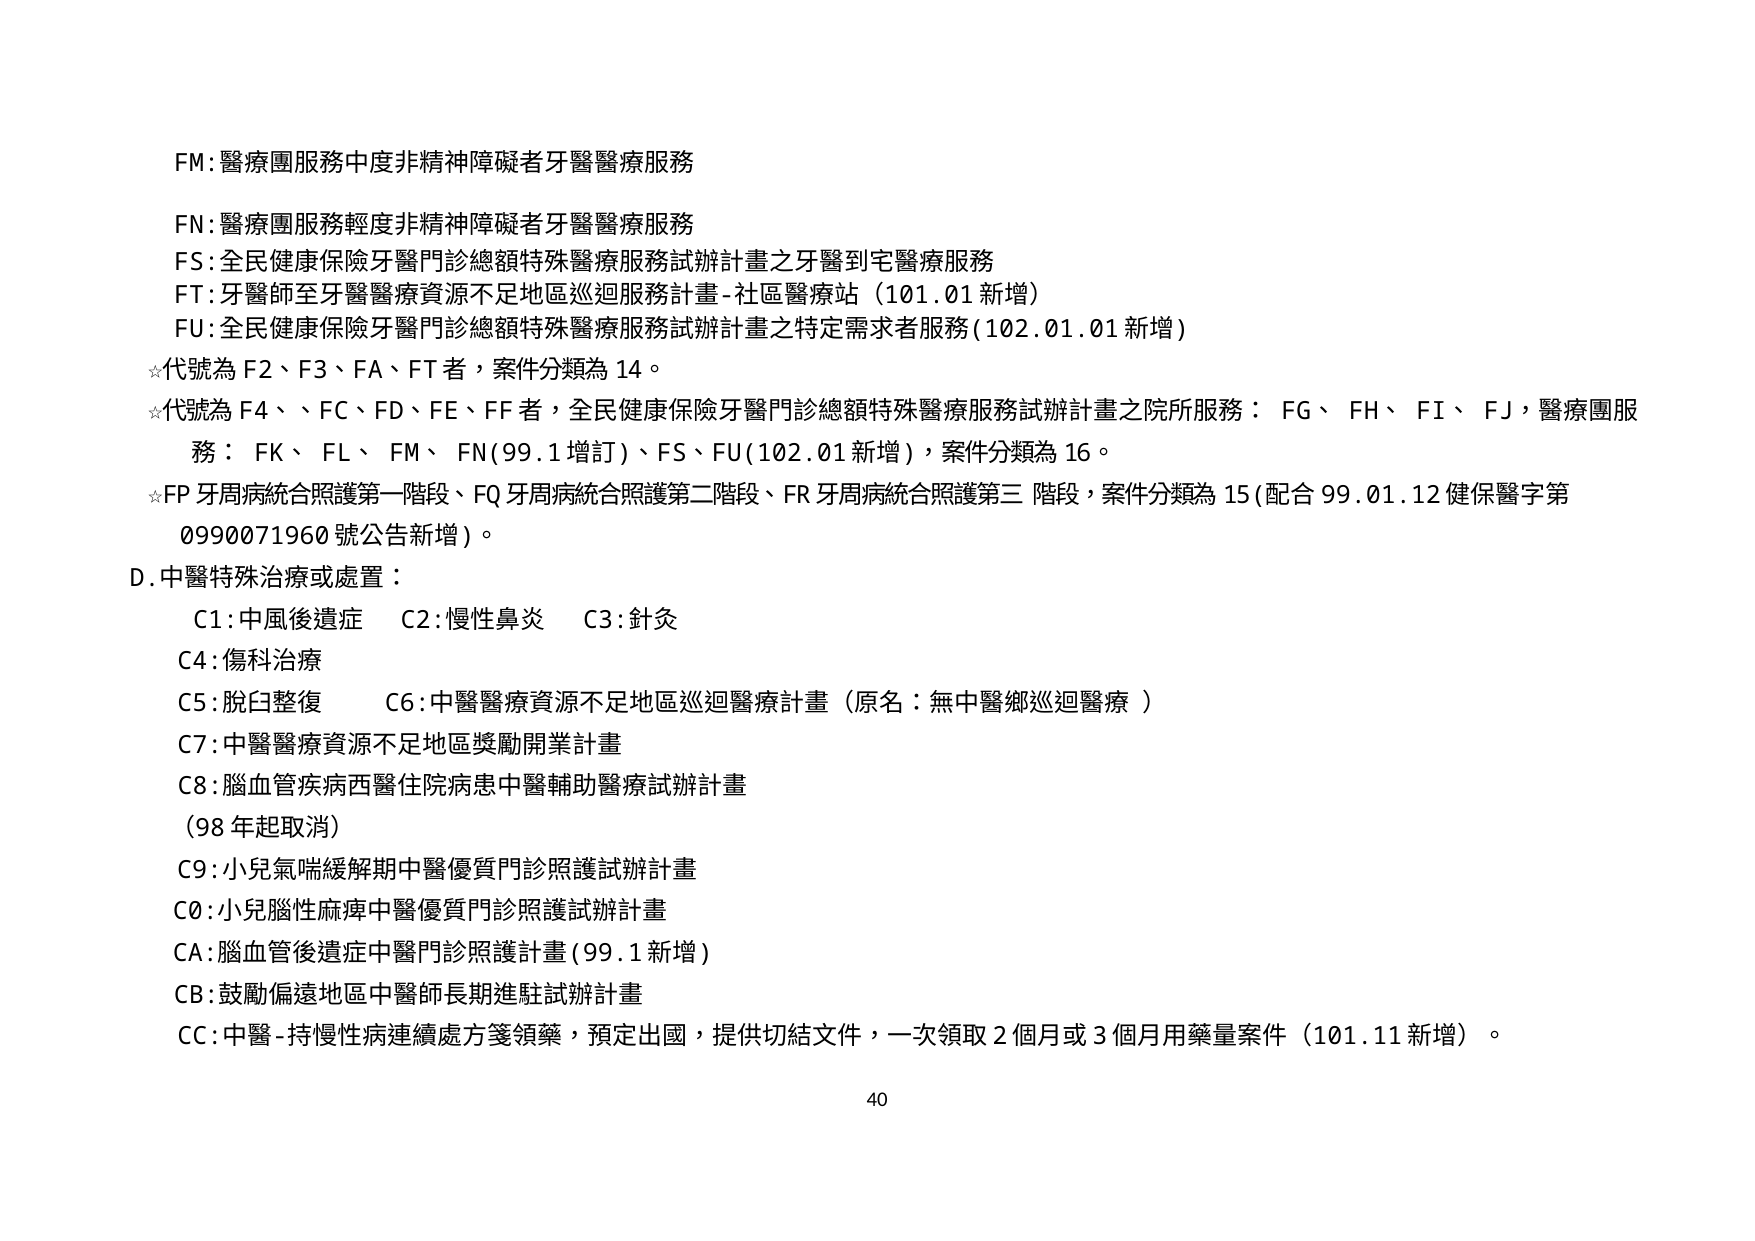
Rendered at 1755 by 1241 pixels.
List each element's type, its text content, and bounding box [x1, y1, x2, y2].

table_cell FM:醫療團服務中度非精神障礙者牙醫醫療服務 FN:醫療團服務輕度非精神障礙者牙醫醫療服務 FS:全民健康保險牙醫門診總額特殊醫療服務試辦計畫之牙醫到宅醫療服務 FT:牙醫師至牙醫醫療資源不足地區巡迴服務計畫-社區醫療站（101.01新增） FU:全民健康保險牙醫門診總額特殊醫療服務試辦計畫之特定需求者服務(102.01.01新增) ☆代號為F2、F3、FA、FT者，案件分類為14。 ☆代號為F4、、FC、FD、FE、FF者，全民健康保險牙醫門診總額特殊醫療服務試辦計畫之院所服務： FG、 FH、 FI、 FJ，醫療團服務： FK、 FL、 FM、 FN(99.1增訂)、FS、FU(102.01新增)，案件分類為16。 ☆FP牙周病統合照護第一階段、FQ牙周病統合照護第二階段、FR牙周病統合照護第三 階段，案件分類為15(配合99.01.12健保醫字第0990071960號公告新增)。 D.中醫特殊治療或處置： C1:中風後遺症 C2:慢性鼻炎 C3:針灸 C4:傷科治療 C5:脫臼整復 C6:中醫醫療資源不足地區巡迴醫療計畫（原名：無中醫鄉巡迴醫療 ） C7:中醫醫療資源不足地區獎勵開業計畫 C8:腦血管疾病西醫住院病患中醫輔助醫療試辦計畫 （98年起取消） C9:小兒氣喘緩解期中醫優質門診照護試辦計畫 C0:小兒腦性麻痺中醫優質門診照護試辦計畫 CA:腦血管後遺症中醫門診照護計畫(99.1新增) CB:鼓勵偏遠地區中醫師長期進駐試辦計畫 CC:中醫-持慢性病連續處方箋領藥，預定出國，提供切結文件，一次領取2個月或3個月用藥量案件（101.11新增）。 [118, 119, 1650, 1052]
